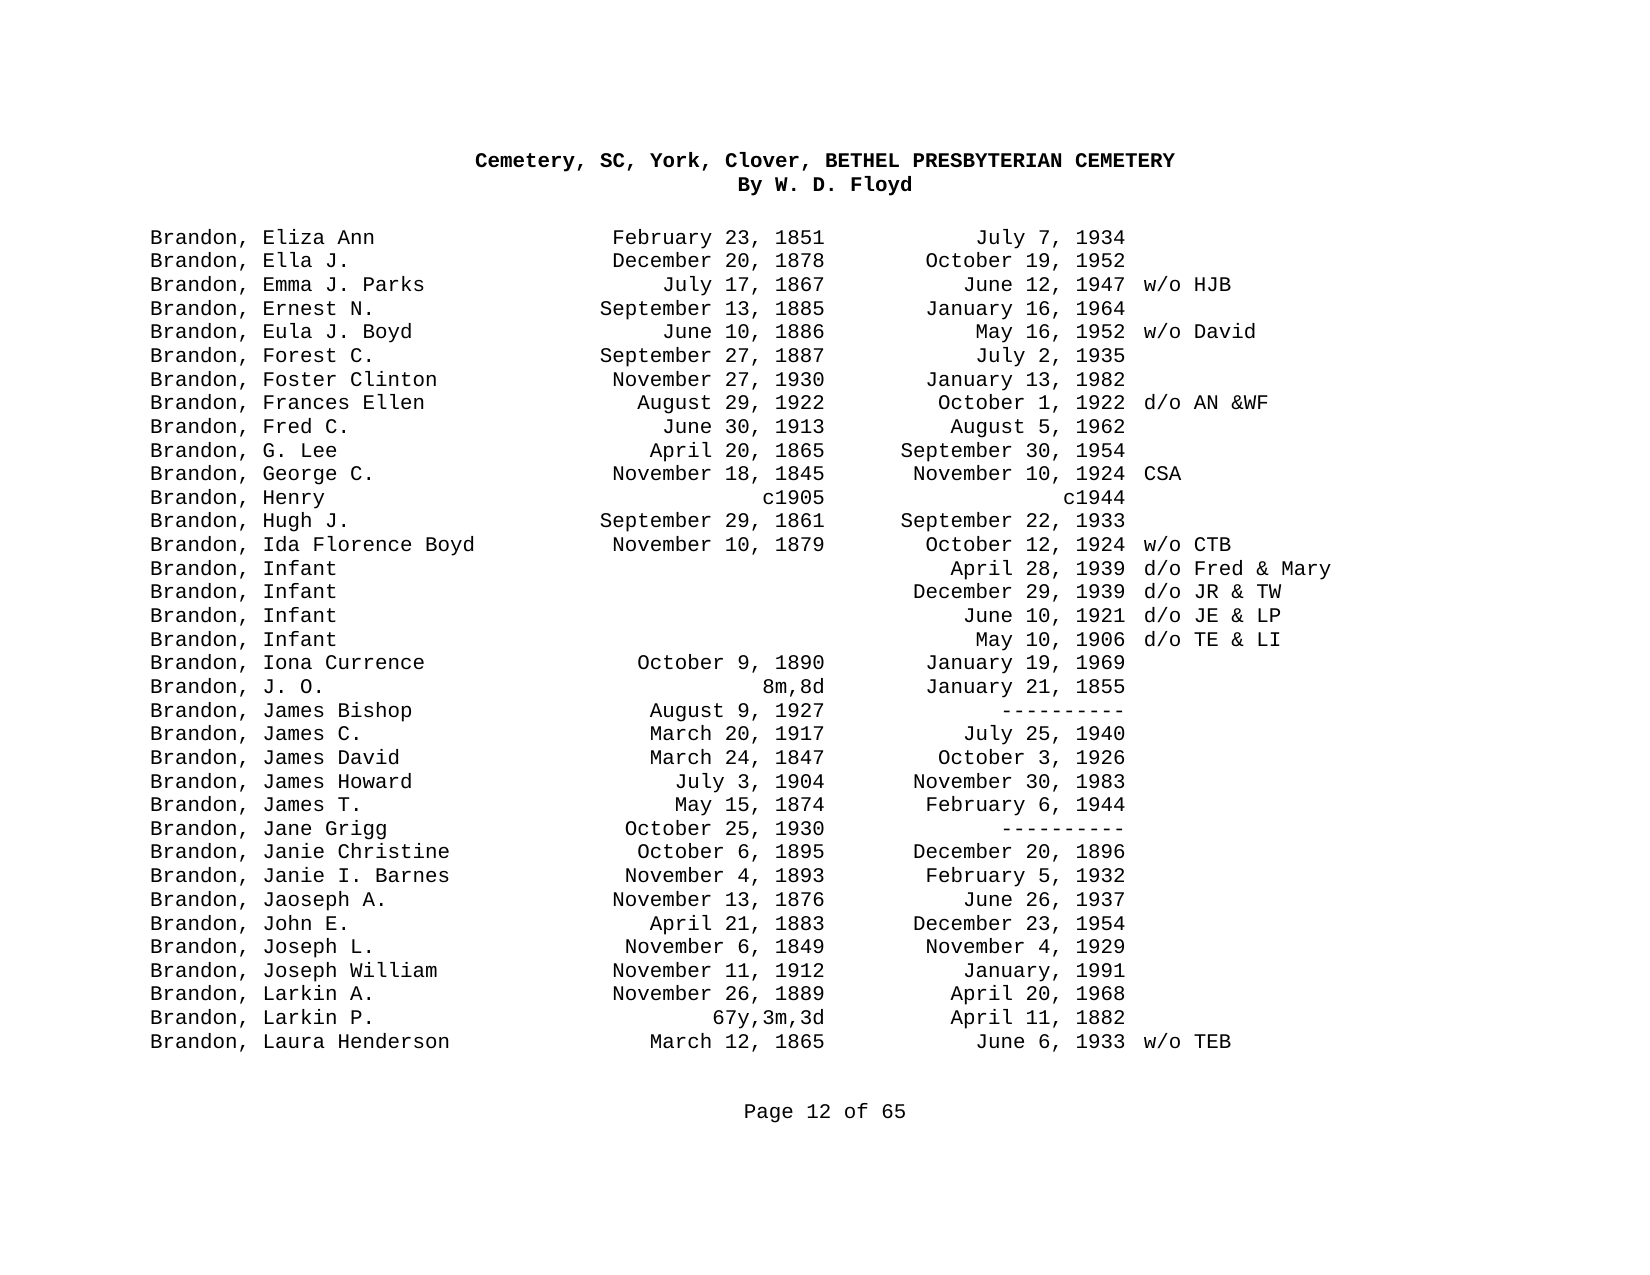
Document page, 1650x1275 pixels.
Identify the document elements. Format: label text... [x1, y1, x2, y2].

list Brandon, James C. March 20, 1917 July 25, 1940 [150, 723, 1500, 747]
list Brandon, Infant December 29, 1939 d/o JR & TW [150, 581, 1500, 605]
list Brandon, J. O. 8m,8d January 21, 1855 [150, 676, 1500, 700]
list Brandon, Frances Ellen August 29, 1922 October 1, 1922 d/o AN &WF [150, 392, 1500, 416]
list Brandon, Infant June 10, 1921 d/o JE & LP [150, 605, 1500, 629]
list Brandon, G. Lee April 20, 1865 September 30, 1954 [150, 439, 1500, 463]
list Brandon, Fred C. June 30, 1913 August 5, 1962 [150, 416, 1500, 439]
list Brandon, Janie Christine October 6, 1895 December 20, 1896 [150, 842, 1500, 865]
list Brandon, Iona Currence October 9, 1890 January 19, 1969 [150, 652, 1500, 676]
list Brandon, James T. May 15, 1874 February 6, 1944 [150, 794, 1500, 818]
list Brandon, John E. April 21, 1883 December 23, 1954 [150, 912, 1500, 936]
list Brandon, Infant April 28, 1939 d/o Fred & Mary [150, 558, 1500, 581]
list Brandon, Joseph William November 11, 1912 January, 1991 [150, 960, 1500, 983]
list Brandon, Jaoseph A. November 13, 1876 June 26, 1937 [150, 889, 1500, 912]
list Brandon, George C. November 18, 1845 November 10, 1924 CSA [150, 463, 1500, 487]
list Brandon, Forest C. September 27, 1887 July 2, 1935 [150, 345, 1500, 369]
list Brandon, Emma J. Parks July 17, 1867 June 12, 1947 w/o HJB [150, 274, 1500, 298]
list Brandon, Jane Grigg October 25, 1930 ---------- [150, 818, 1500, 842]
list Brandon, Infant May 10, 1906 d/o TE & LI [150, 629, 1500, 652]
list Brandon, James Howard July 3, 1904 November 30, 1983 [150, 771, 1500, 794]
list Brandon, Ida Florence Boyd November 10, 1879 October 12, 1924 w/o CTB [150, 534, 1500, 558]
list Brandon, Hugh J. September 29, 1861 September 22, 1933 [150, 511, 1500, 534]
list Brandon, Henry c1905 c1944 [150, 487, 1500, 511]
list Brandon, Eliza Ann February 23, 1851 July 7, 1934 [150, 227, 1500, 250]
list Brandon, Larkin A. November 26, 1889 April 20, 1968 [150, 983, 1500, 1007]
list Brandon, James David March 24, 1847 October 3, 1926 [150, 747, 1500, 771]
list Brandon, Eula J. Boyd June 10, 1886 May 16, 1952 w/o David [150, 321, 1500, 345]
list Brandon, Laura Henderson March 12, 1865 June 6, 1933 w/o TEB [150, 1031, 1500, 1054]
list Brandon, Larkin P. 67y,3m,3d April 11, 1882 [150, 1007, 1500, 1031]
list Brandon, Ella J. December 20, 1878 October 19, 1952 [150, 250, 1500, 274]
list Brandon, Foster Clinton November 27, 1930 January 13, 1982 [150, 369, 1500, 392]
list Brandon, Joseph L. November 6, 1849 November 4, 1929 [150, 936, 1500, 960]
list Brandon, Janie I. Barnes November 4, 1893 February 5, 1932 [150, 865, 1500, 889]
list Brandon, James Bishop August 9, 1927 ---------- [150, 700, 1500, 723]
list Brandon, Ernest N. September 13, 1885 January 16, 1964 [150, 298, 1500, 321]
